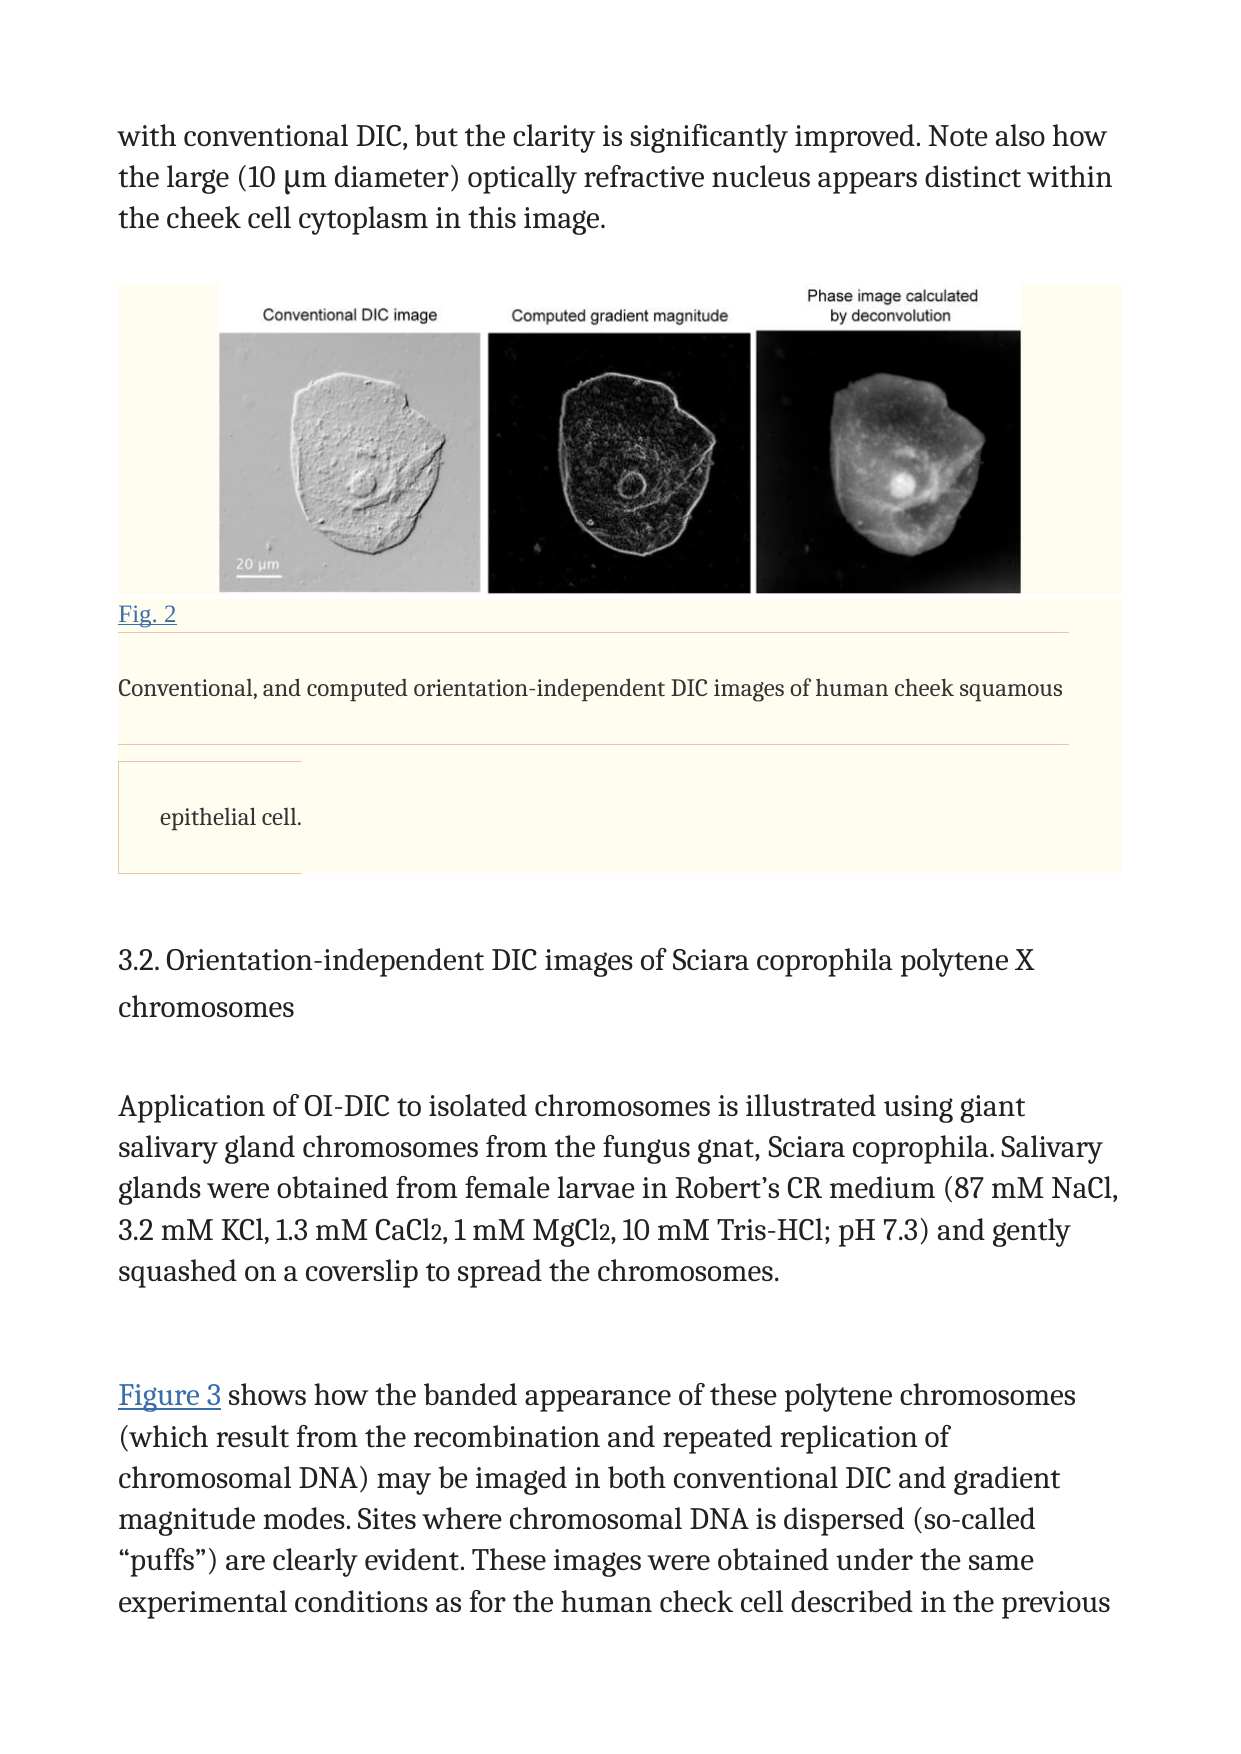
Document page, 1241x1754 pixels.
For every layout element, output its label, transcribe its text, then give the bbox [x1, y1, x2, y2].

text Conventional, and computed orientation-independent DIC images of human cheek squamous epithelial cell. [118, 632, 1122, 873]
text Figure 3 shows how the banded appearance of these polytene chromosomes (which result from the recombination and repeated replication of chromosomal DNA) may be imaged in both conventional DIC and gradient magnitude modes. Sites where chromosomal DNA is dispersed (so-called “puffs”) are clearly evident. These images were obtained under the same experimental conditions as for the human check cell described in the previous [118, 1378, 1122, 1620]
subtitle 3.2. Orientation-independent DIC images of Sciara coprophila polytene X chromosomes [118, 932, 1122, 1026]
text with conventional DIC, but the clarity is significantly improved. Note also how the large (10 μm diameter) optically refractive nucleus appears distinct within the cheek cell cytoplasm in this image. [118, 118, 1122, 237]
text Application of OI-DIC to isolated chromosomes is illustrated using giant salivary gland chromosomes from the fungus gnat, Sciara coprophila. Salivary glands were obtained from female larvae in Robert’s CR medium (87 mM NaCl, 3.2 mM KCl, 1.3 mM CaCl2, 1 mM MgCl2, 10 mM Tris-HCl; pH 7.3) and gently squashed on a coverslip to spread the chromosomes. [118, 1088, 1122, 1289]
text Fig. 2 [118, 599, 1122, 628]
picture [218, 283, 1022, 595]
